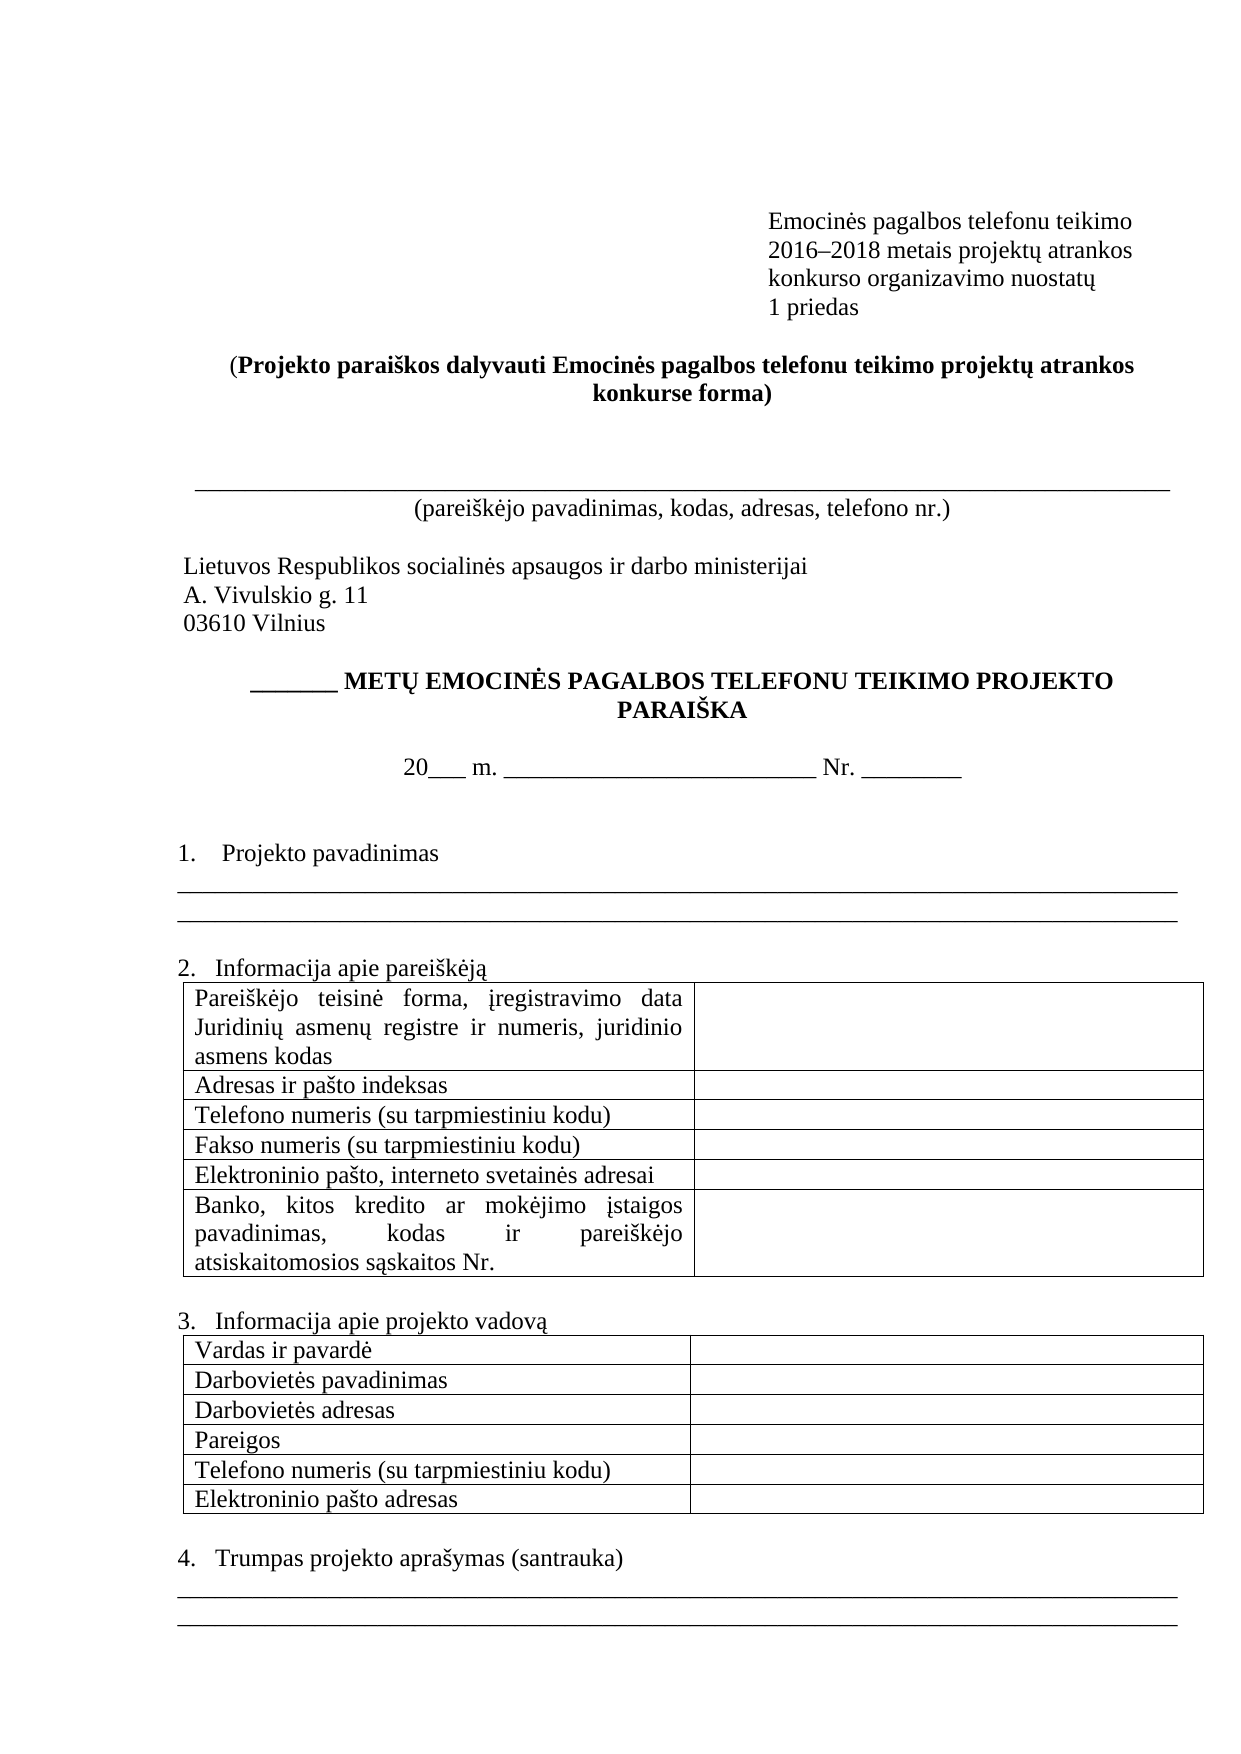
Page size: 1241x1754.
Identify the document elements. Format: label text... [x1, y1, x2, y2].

table_cell Fakso numeris (su tarpmiestiniu kodu) [184, 1130, 694, 1159]
table_cell Telefono numeris (su tarpmiestiniu kodu) [184, 1100, 694, 1129]
table_cell [691, 1365, 1203, 1394]
table_cell [695, 1160, 1203, 1189]
text (Projekto paraiškos dalyvauti Emocinės pagalbos telefonu teikimo projektų atrankos konkurse forma) [183, 350, 1181, 407]
table_cell [691, 1395, 1203, 1424]
table_header Vardas ir pavardė [184, 1336, 690, 1364]
table_cell Darbovietės adresas [184, 1395, 690, 1424]
text 1. Projekto pavadinimas ________________________________________________________________________________________________________________________________________________________________ [177, 838, 1181, 925]
text ________________________________________________________________________________ [177, 1601, 1181, 1629]
table_cell [691, 1485, 1203, 1513]
text Lietuvos Respublikos socialinės apsaugos ir darbo ministerijai [183, 551, 1181, 580]
text 2. Informacija apie pareiškėją [177, 953, 1181, 982]
text konkurso organizavimo nuostatų [299, 263, 1181, 292]
text ________________________________________________________________________________ [177, 1572, 1181, 1601]
text 2016–2018 metais projektų atrankos [299, 235, 1181, 263]
table_cell [691, 1455, 1203, 1483]
text (pareiškėjo pavadinimas, kodas, adresas, telefono nr.) [183, 493, 1181, 522]
text ______________________________________________________________________________ [183, 465, 1181, 493]
table_cell [695, 1071, 1203, 1099]
table_cell Elektroninio pašto, interneto svetainės adresai [184, 1160, 694, 1189]
text _______ METŲ EMOCINĖS PAGALBOS TELEFONU TEIKIMO PROJEKTO PARAIŠKA [183, 666, 1181, 723]
table_header [691, 1336, 1203, 1364]
table_cell Adresas ir pašto indeksas [184, 1071, 694, 1099]
text Emocinės pagalbos telefonu teikimo [299, 206, 1181, 235]
table_header Pareiškėjo teisinė forma, įregistravimo data Juridinių asmenų registre ir numeris, juridinio asmens kodas [184, 983, 694, 1069]
text 20___ m. _________________________ Nr. ________ [183, 752, 1181, 781]
text 1 priedas [299, 292, 1181, 321]
table_cell Banko, kitos kredito ar mokėjimo įstaigos pavadinimas, kodas ir pareiškėjo atsiskaitomosios sąskaitos Nr. [184, 1190, 694, 1276]
table_cell Darbovietės pavadinimas [184, 1365, 690, 1394]
text 3. Informacija apie projekto vadovą [177, 1306, 1181, 1334]
table_header [695, 983, 1203, 1069]
text 4. Trumpas projekto aprašymas (santrauka) [177, 1543, 1181, 1572]
table_cell Telefono numeris (su tarpmiestiniu kodu) [184, 1455, 690, 1483]
text A. Vivulskio g. 11 [183, 580, 1181, 608]
table_cell Elektroninio pašto adresas [184, 1485, 690, 1513]
table_cell [695, 1100, 1203, 1129]
table_cell [695, 1130, 1203, 1159]
table_cell [691, 1425, 1203, 1454]
table_cell Pareigos [184, 1425, 690, 1454]
text 03610 Vilnius [183, 608, 1181, 637]
table_cell [695, 1190, 1203, 1276]
